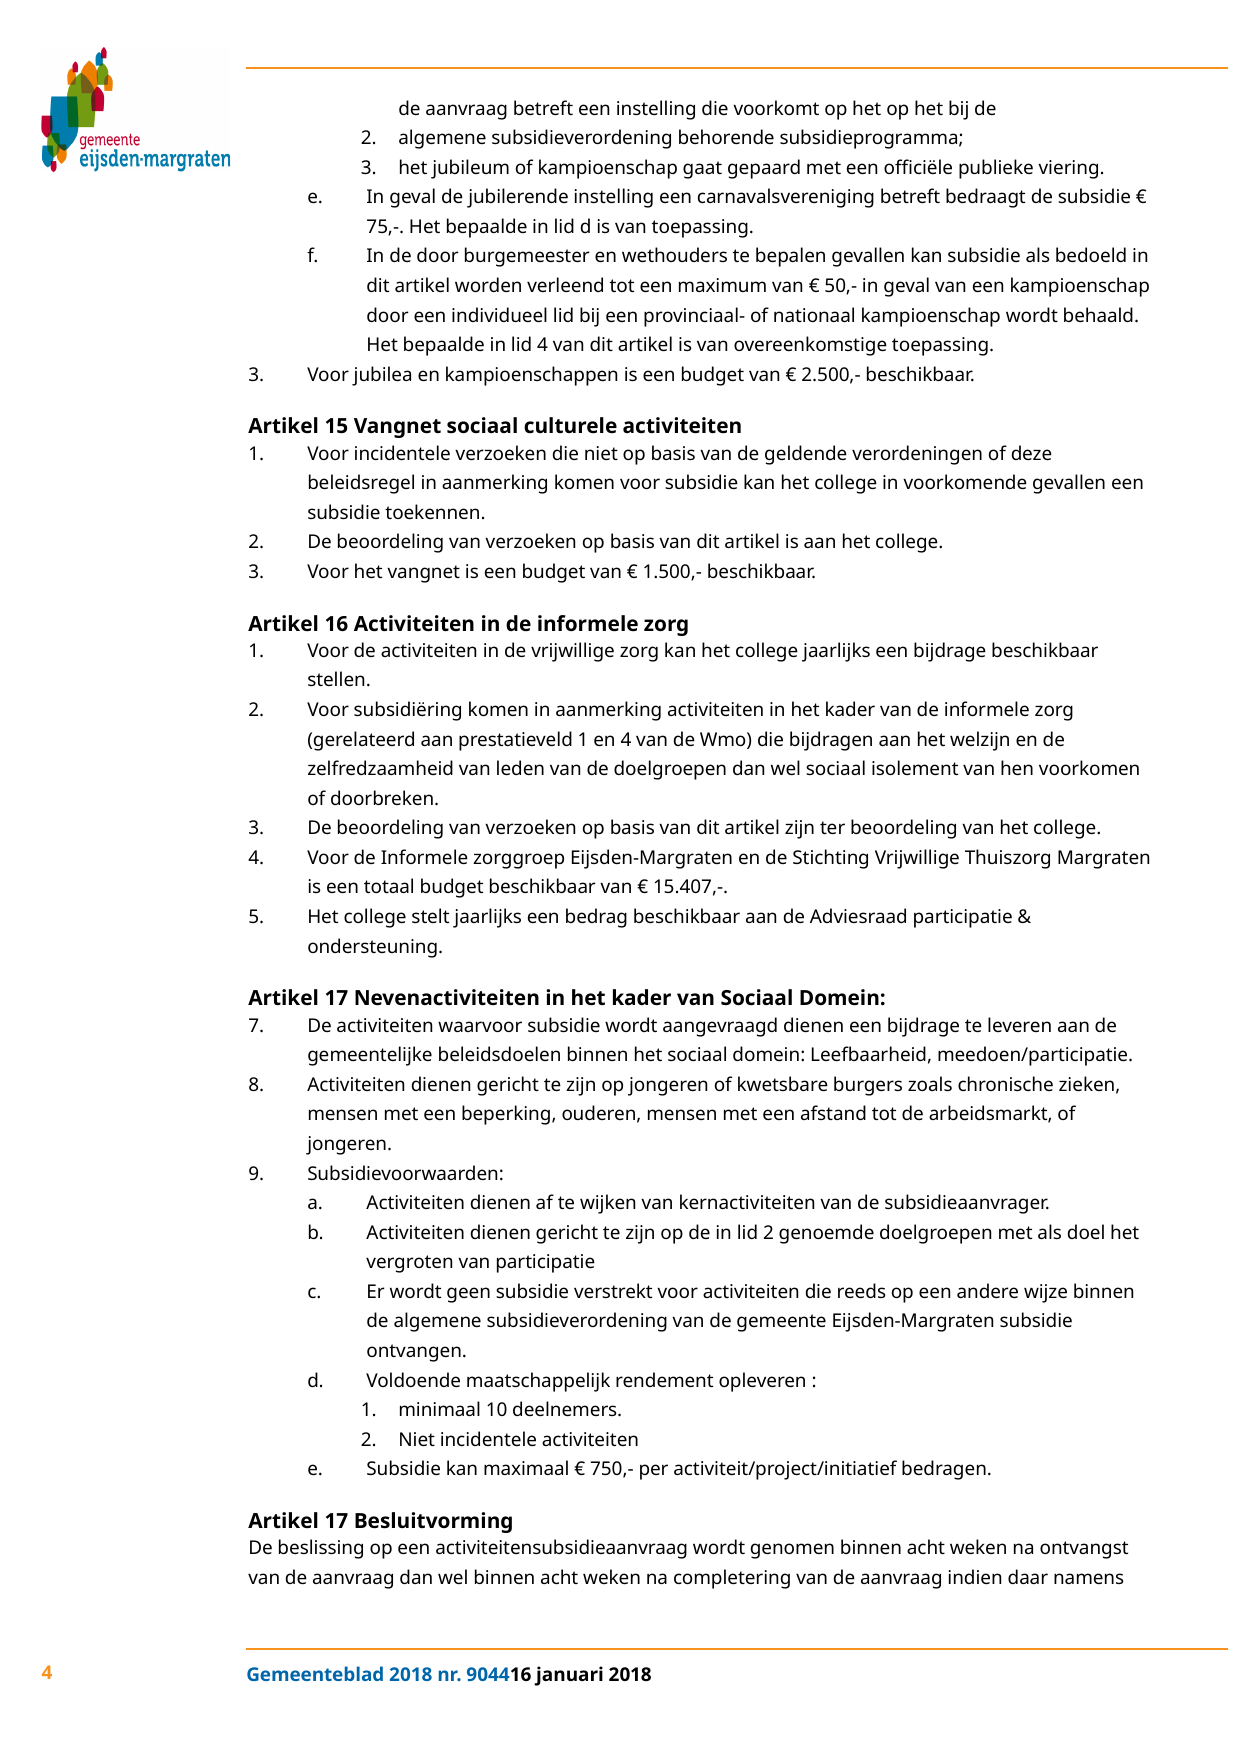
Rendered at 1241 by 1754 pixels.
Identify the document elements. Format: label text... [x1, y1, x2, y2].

list De activiteiten waarvoor subsidie wordt aangevraagd dienen een bijdrage te leveren aan de gemeentelijke beleidsdoelen binnen het sociaal domein: Leefbaarheid, meedoen/participatie. [248, 1012, 1152, 1067]
list Voor de activiteiten in de vrijwillige zorg kan het college jaarlijks een bijdrage beschikbaar stellen. [248, 637, 1152, 692]
list Voor subsidiëring komen in aanmerking activiteiten in het kader van de informele zorg (gerelateerd aan prestatieveld 1 en 4 van de Wmo) die bijdragen aan het welzijn en de zelfredzaamheid van leden van de doelgroepen dan wel sociaal isolement van hen voorkomen of doorbreken. [248, 696, 1152, 811]
text Artikel 15 Vangnet sociaal culturele activiteiten [248, 411, 1152, 440]
list Activiteiten dienen gericht te zijn op de in lid 2 genoemde doelgroepen met als doel het vergroten van participatie [307, 1219, 1152, 1274]
list Het college stelt jaarlijks een bedrag beschikbaar aan de Adviesraad participatie & ondersteuning. [248, 903, 1152, 959]
list De beoordeling van verzoeken op basis van dit artikel zijn ter beoordeling van het college. [248, 814, 1152, 840]
list Voldoende maatschappelijk rendement opleveren : [307, 1367, 1152, 1392]
list minimaal 10 deelnemers. [361, 1396, 1152, 1422]
list Voor jubilea en kampioenschappen is een budget van € 2.500,- beschikbaar. [248, 361, 1152, 387]
list De beoordeling van verzoeken op basis van dit artikel is aan het college. [248, 529, 1152, 554]
list Subsidie kan maximaal € 750,- per activiteit/project/initiatief bedragen. [307, 1456, 1152, 1481]
list In geval de jubilerende instelling een carnavalsvereniging betreft bedraagt de subsidie € 75,-. Het bepaalde in lid d is van toepassing. [307, 183, 1152, 239]
text Artikel 17 Besluitvorming [248, 1506, 1152, 1534]
list Subsidievoorwaarden: [248, 1160, 1152, 1185]
list Er wordt geen subsidie verstrekt voor activiteiten die reeds op een andere wijze binnen de algemene subsidieverordening van de gemeente Eijsden-Margraten subsidie ontvangen. [307, 1278, 1152, 1363]
list Voor incidentele verzoeken die niet op basis van de geldende verordeningen of deze beleidsregel in aanmerking komen voor subsidie kan het college in voorkomende gevallen een subsidie toekennen. [248, 440, 1152, 525]
text De beslissing op een activiteitensubsidieaanvraag wordt genomen binnen acht weken na ontvangst van de aanvraag dan wel binnen acht weken na completering van de aanvraag indien daar namens [248, 1534, 1152, 1590]
list Voor het vangnet is een budget van € 1.500,- beschikbaar. [248, 558, 1152, 584]
picture [41, 47, 231, 172]
list Niet incidentele activiteiten [361, 1426, 1152, 1452]
list In de door burgemeester en wethouders te bepalen gevallen kan subsidie als bedoeld in dit artikel worden verleend tot een maximum van € 50,- in geval van een kampioenschap door een individueel lid bij een provinciaal- of nationaal kampioenschap wordt behaald. Het bepaalde in lid 4 van dit artikel is van overeenkomstige toepassing. [307, 243, 1152, 357]
list algemene subsidieverordening behorende subsidieprogramma; [361, 124, 1152, 150]
list de aanvraag betreft een instelling die voorkomt op het op het bij de [361, 95, 1152, 121]
list Activiteiten dienen af te wijken van kernactiviteiten van de subsidieaanvrager. [307, 1189, 1152, 1215]
text Artikel 17 Nevenactiviteiten in het kader van Sociaal Domein: [248, 983, 1152, 1012]
text Artikel 16 Activiteiten in de informele zorg [248, 609, 1152, 637]
list het jubileum of kampioenschap gaat gepaard met een officiële publieke viering. [361, 154, 1152, 180]
list Voor de Informele zorggroep Eijsden-Margraten en de Stichting Vrijwillige Thuiszorg Margraten is een totaal budget beschikbaar van € 15.407,-. [248, 844, 1152, 899]
list Activiteiten dienen gericht te zijn op jongeren of kwetsbare burgers zoals chronische zieken, mensen met een beperking, ouderen, mensen met een afstand tot de arbeidsmarkt, of jongeren. [248, 1071, 1152, 1156]
